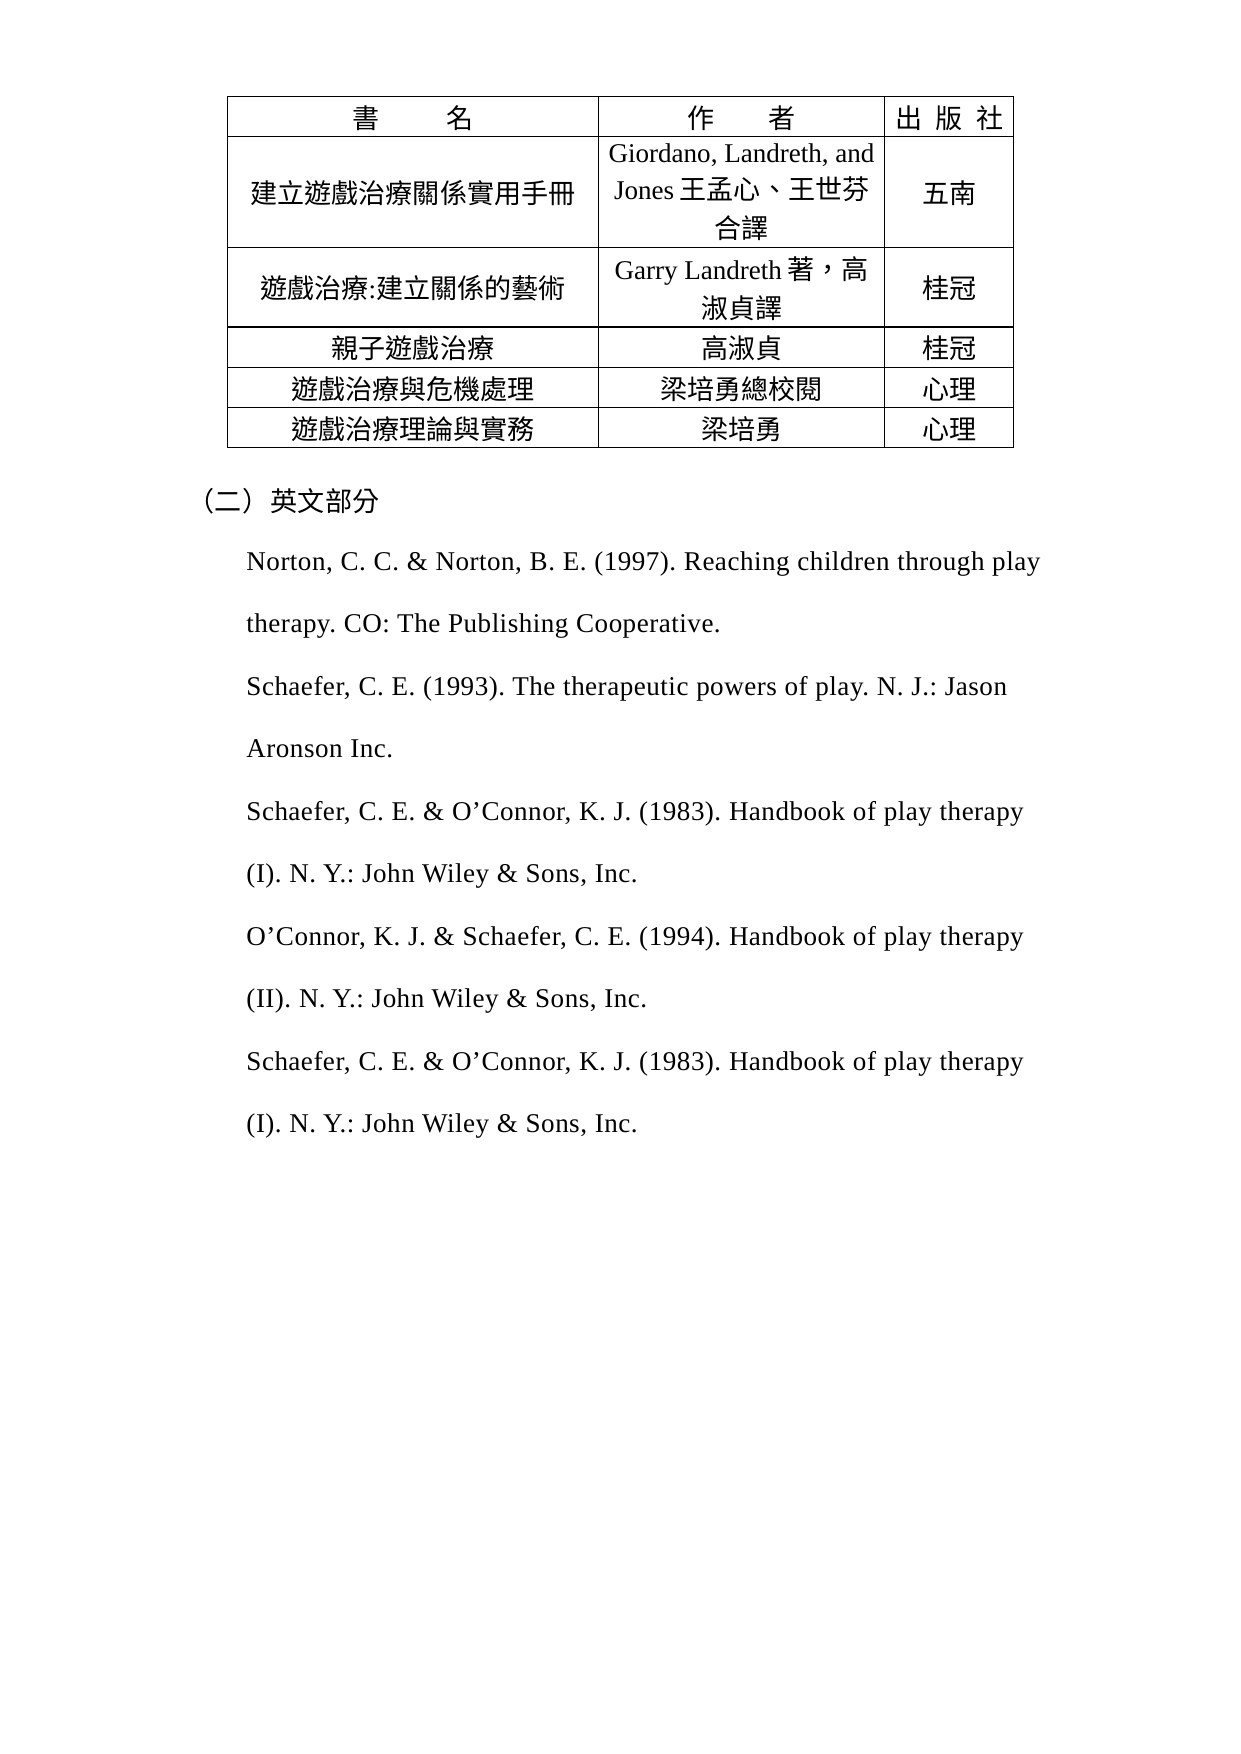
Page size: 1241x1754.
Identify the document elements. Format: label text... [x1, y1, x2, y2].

table_header 出 版 社 [885, 97, 1013, 136]
table_cell 五南 [885, 137, 1013, 247]
table_cell 心理 [885, 408, 1013, 447]
table_cell 親子遊戲治療 [228, 328, 598, 367]
table_header 書 名 [228, 97, 598, 136]
table_cell 梁培勇總校閱 [599, 368, 884, 407]
table_cell 建立遊戲治療關係實用手冊 [228, 137, 598, 247]
table_cell 高淑貞 [599, 328, 884, 367]
table_cell 桂冠 [885, 328, 1013, 367]
table_cell 桂冠 [885, 248, 1013, 326]
table_header 作 者 [599, 97, 884, 136]
table_cell Garry Landreth著，高淑貞譯 [599, 248, 884, 326]
table_cell 心理 [885, 368, 1013, 407]
table_cell 遊戲治療與危機處理 [228, 368, 598, 407]
text （二）英文部分 [187, 479, 1053, 519]
table_cell 遊戲治療:建立關係的藝術 [228, 248, 598, 326]
text Norton, C. C. & Norton, B. E. (1997). Reaching children through play therapy. CO: The Publishing Cooperative. Schaefer, C. E. (1993). The therapeutic powers of play. N. J.: Jason Aronson Inc. Schaefer, C. E. & O’Connor, K. J. (1983). Handbook of play therapy (I). N. Y.: John Wiley & Sons, Inc. O’Connor, K. J. & Schaefer, C. E. (1994). Handbook of play therapy (II). N. Y.: John Wiley & Sons, Inc. Schaefer, C. E. & O’Connor, K. J. (1983). Handbook of play therapy (I). N. Y.: John Wiley & Sons, Inc. [246, 519, 1053, 1144]
table_cell 遊戲治療理論與實務 [228, 408, 598, 447]
table_cell 梁培勇 [599, 408, 884, 447]
table_cell Giordano, Landreth, and Jones王孟心、王世芬合譯 [599, 137, 884, 247]
